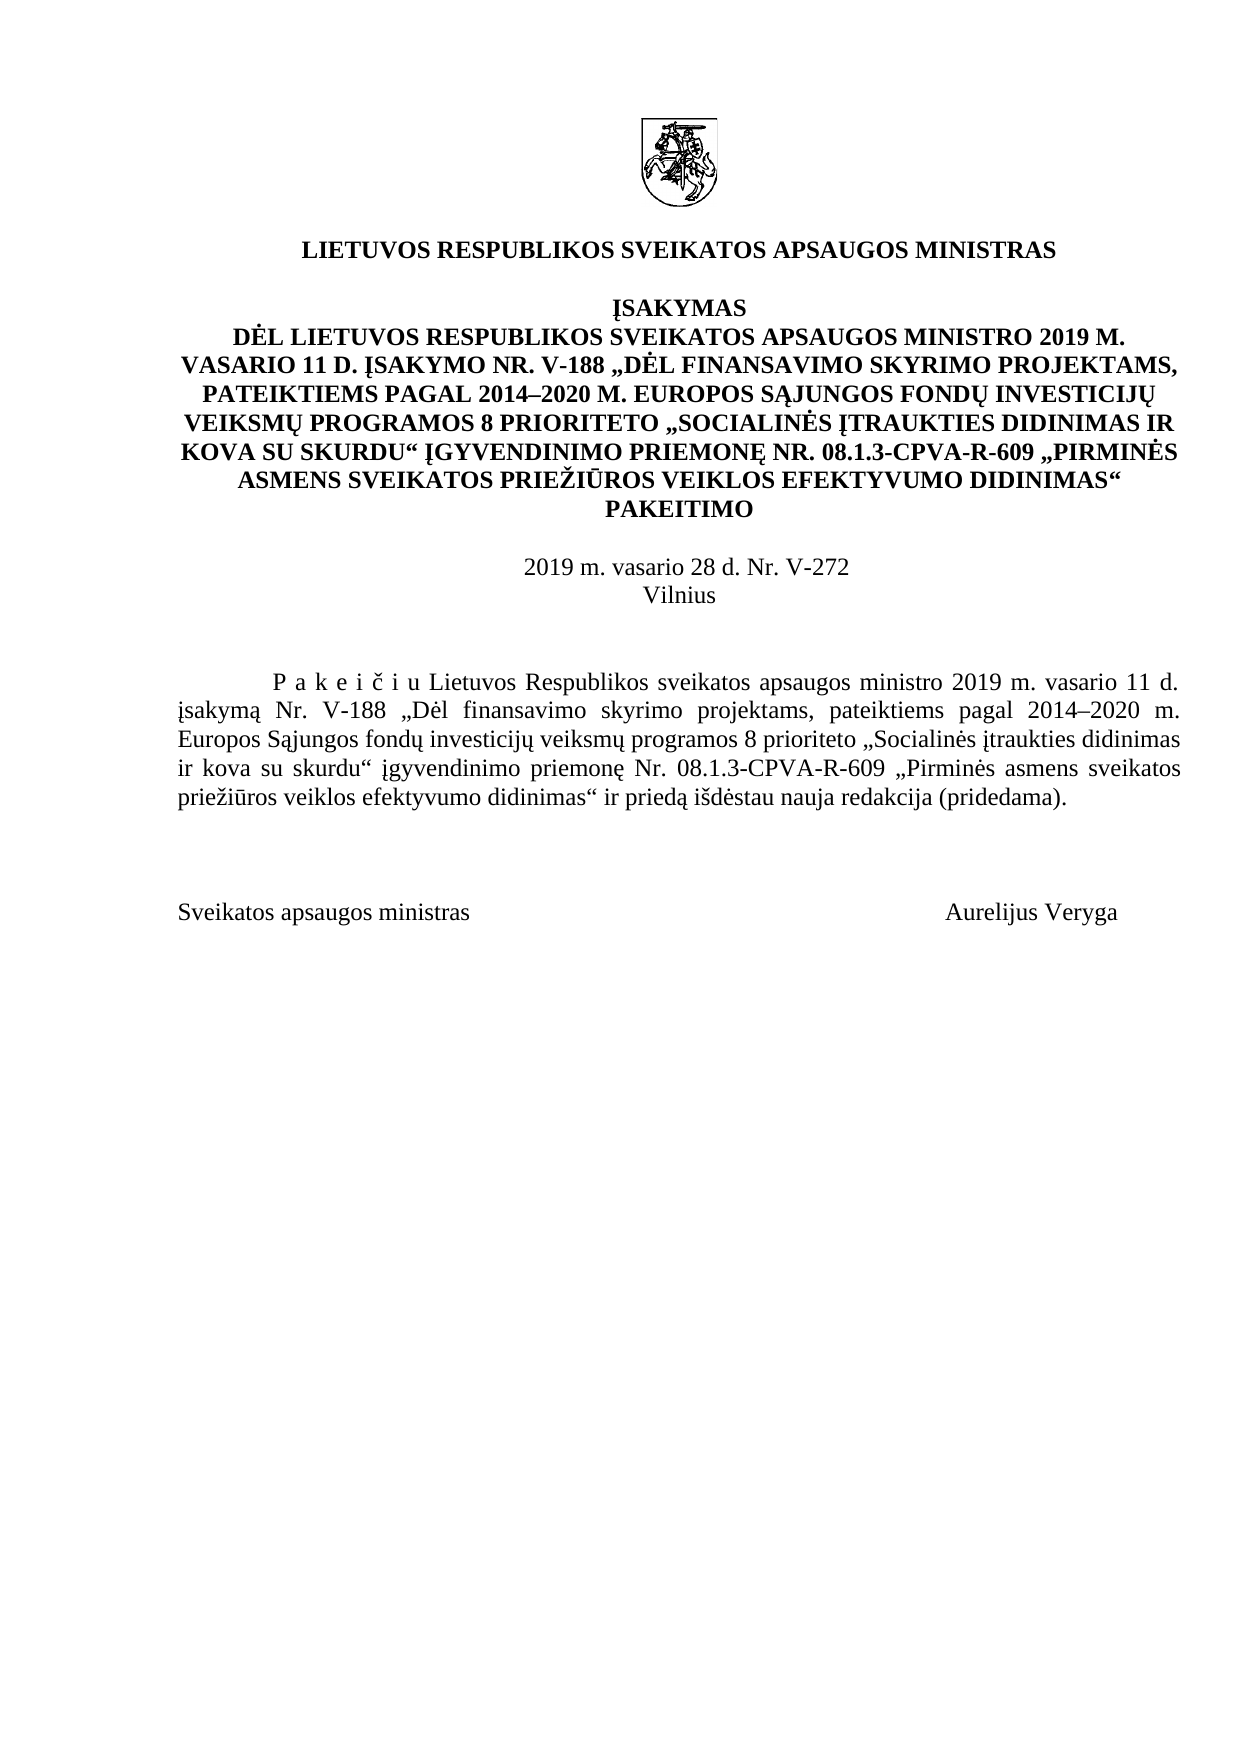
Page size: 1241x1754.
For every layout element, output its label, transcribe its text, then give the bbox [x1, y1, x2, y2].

text P a k e i č i u Lietuvos Respublikos sveikatos apsaugos ministro 2019 m. vasario 11 d. įsakymą Nr. V-188 „Dėl finansavimo skyrimo projektams, pateiktiems pagal 2014–2020 m. Europos Sąjungos fondų investicijų veiksmų programos 8 prioriteto „Socialinės įtraukties didinimas ir kova su skurdu“ įgyvendinimo priemonę Nr. 08.1.3-CPVA-R-609 „Pirminės asmens sveikatos priežiūros veiklos efektyvumo didinimas“ ir priedą išdėstau nauja redakcija (pridedama). [177, 667, 1181, 811]
text LIETUVOS RESPUBLIKOS SVEIKATOS APSAUGOS MINISTRAS [177, 236, 1181, 264]
text 2019 m. vasario 28 d. Nr. V-272 [177, 552, 1196, 581]
text Sveikatos apsaugos ministras Aurelijus Veryga [177, 897, 1181, 926]
text Vilnius [177, 581, 1181, 609]
text DĖL LIETUVOS RESPUBLIKOS SVEIKATOS APSAUGOS MINISTRO 2019 M. VASARIO 11 D. ĮSAKYMO NR. V-188 „DĖL FINANSAVIMO SKYRIMO PROJEKTAMS, PATEIKTIEMS PAGAL 2014–2020 M. EUROPOS SĄJUNGOS FONDŲ INVESTICIJŲ VEIKSMŲ PROGRAMOS 8 PRIORITETO „SOCIALINĖS ĮTRAUKTIES DIDINIMAS IR KOVA SU SKURDU“ ĮGYVENDINIMO PRIEMONĘ NR. 08.1.3-CPVA-r-609 „PIRMINĖS ASMENS SVEIKATOS PRIEŽIŪROS VEIKLOS EFEKTYVUMO DIDINIMAS“ PAKEITIMO [177, 322, 1181, 523]
text ĮSAKYMAS [177, 293, 1181, 322]
